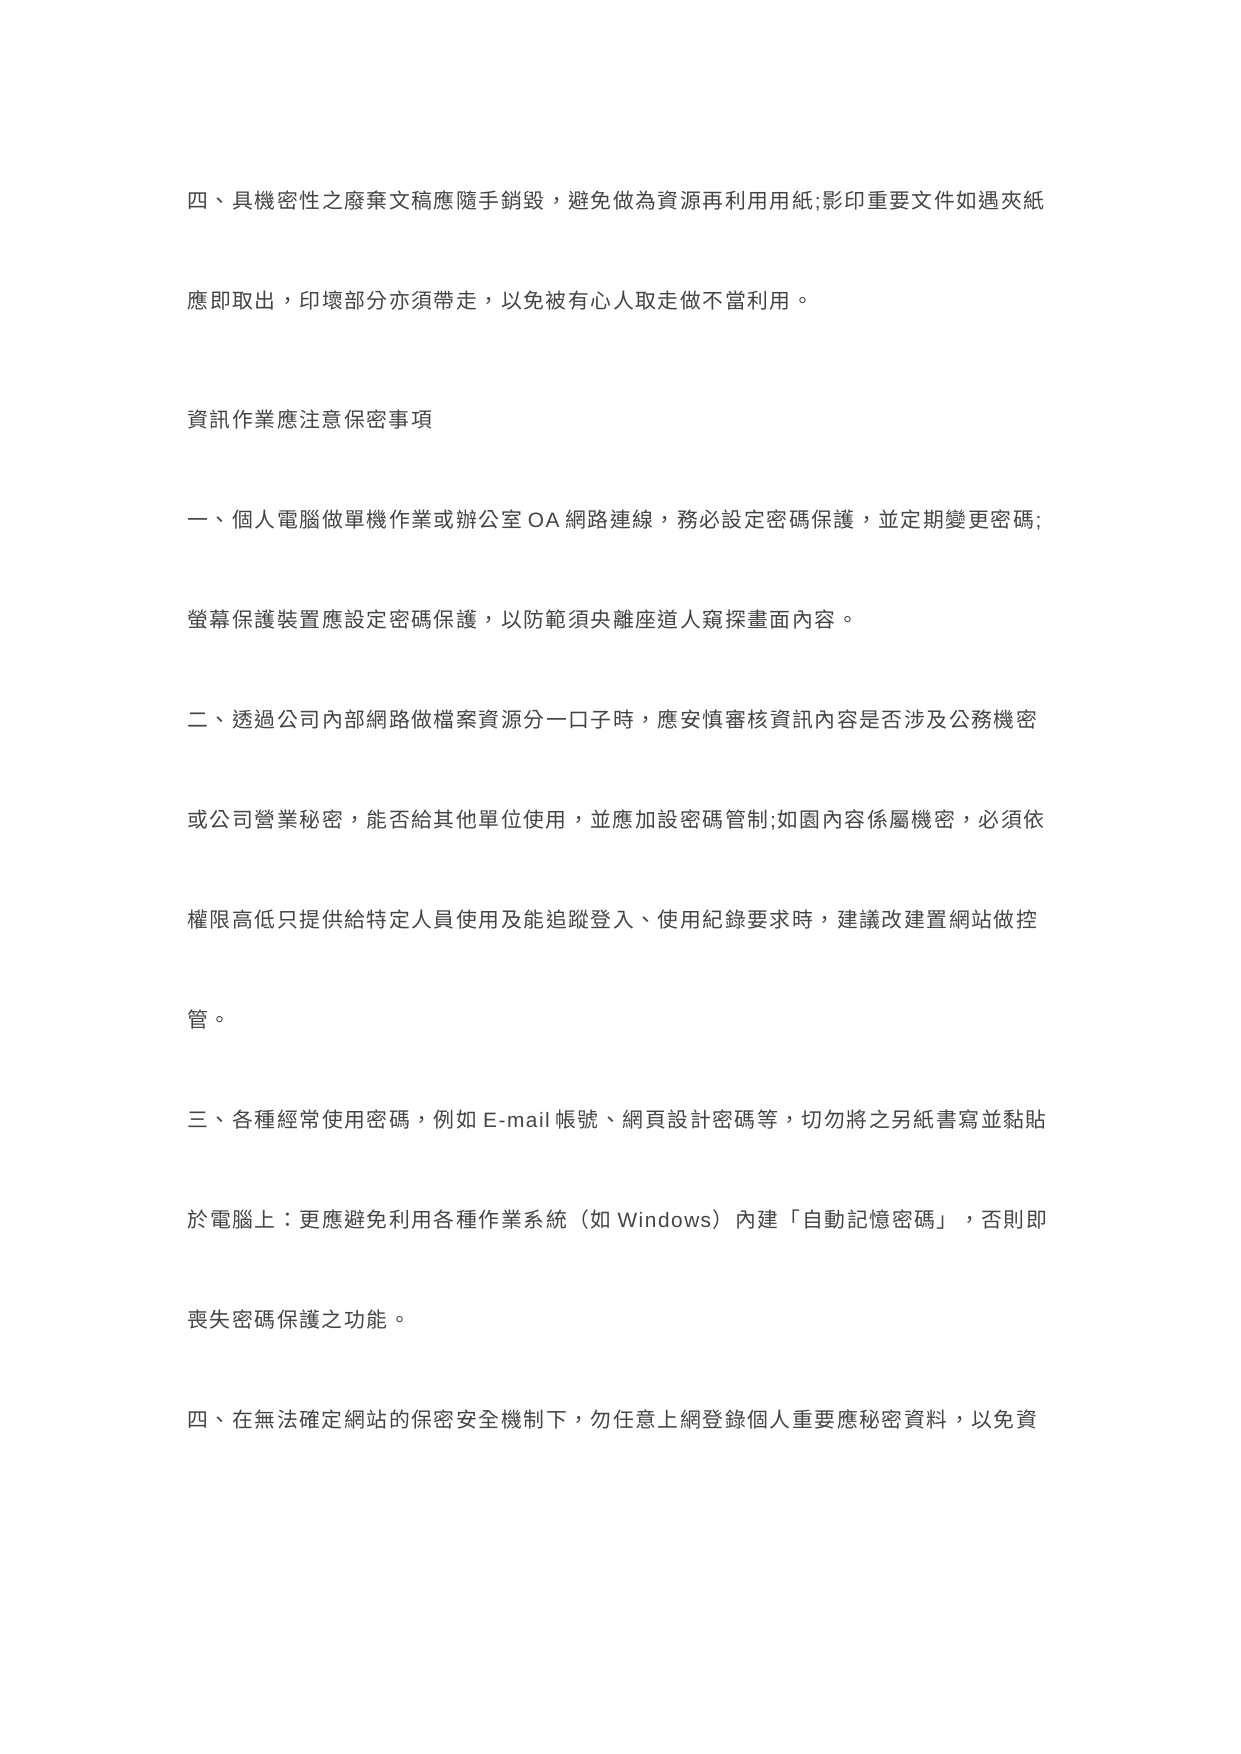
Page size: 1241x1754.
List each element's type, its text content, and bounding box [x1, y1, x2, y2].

text 四、具機密性之廢棄文稿應隨手銷毀，避免做為資源再利用用紙;影印重要文件如遇夾紙應即取出，印壞部分亦須帶走，以免被有心人取走做不當利用。 [187, 158, 1053, 321]
text 資訊作業應注意保密事項 一、個人電腦做單機作業或辦公室OA網路連線，務必設定密碼保護，並定期變更密碼;螢幕保護裝置應設定密碼保護，以防範須央離座道人窺探畫面內容。 二、透過公司內部網路做檔案資源分一口子時，應安慎審核資訊內容是否涉及公務機密或公司營業秘密，能否給其他單位使用，並應加設密碼管制;如園內容係屬機密，必須依權限高低只提供給特定人員使用及能追蹤登入、使用紀錄要求時，建議改建置網站做控管。 三、各種經常使用密碼，例如E-mail帳號、網頁設計密碼等，切勿將之另紙書寫並黏貼於電腦上：更應避免利用各種作業系統（如Windows）內建「自動記憶密碼」，否則即喪失密碼保護之功能。 四、在無法確定網站的保密安全機制下，勿任意上網登錄個人重要應秘密資料，以免資 [187, 376, 1053, 1439]
